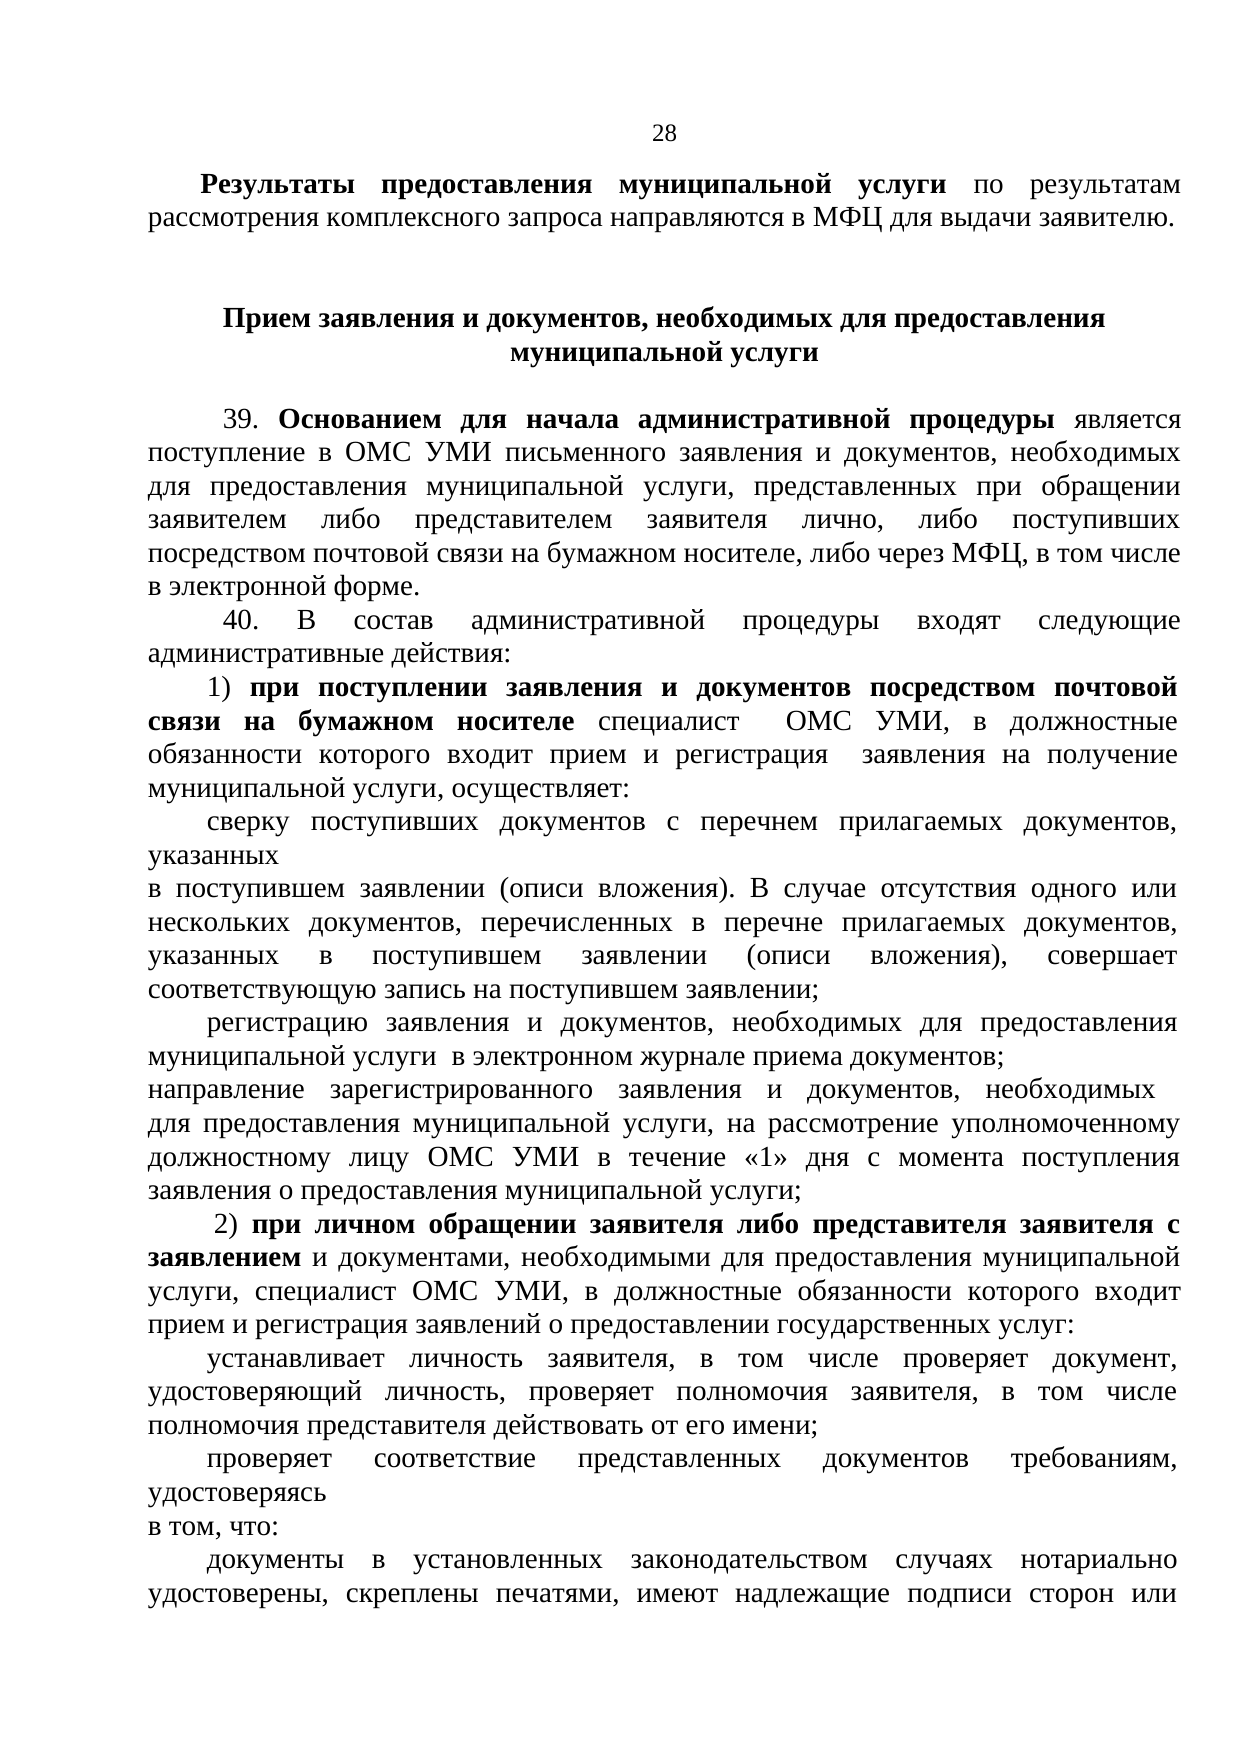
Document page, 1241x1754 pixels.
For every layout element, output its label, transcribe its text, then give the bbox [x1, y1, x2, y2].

text Прием заявления и документов, необходимых для предоставления муниципальной услуги [148, 300, 1181, 367]
text Результаты предоставления муниципальной услуги по результатам рассмотрения комплексного запроса направляются в МФЦ для выдачи заявителю. [148, 166, 1181, 233]
text 40. В состав административной процедуры входят следующие административные действия: [148, 602, 1181, 669]
text 1) при поступлении заявления и документов посредством почтовой связи на бумажном носителе специалист ОМС УМИ, в должностные обязанности которого входит прием и регистрация заявления на получение муниципальной услуги, осуществляет: [148, 669, 1178, 803]
text 2) при личном обращении заявителя либо представителя заявителя с заявлением и документами, необходимыми для предоставления муниципальной услуги, специалист ОМС УМИ, в должностные обязанности которого входит прием и регистрация заявлений о предоставлении государственных услуг: [148, 1206, 1181, 1340]
text устанавливает личность заявителя, в том числе проверяет документ, удостоверяющий личность, проверяет полномочия заявителя, в том числе полномочия представителя действовать от его имени; [148, 1340, 1178, 1441]
text проверяет соответствие представленных документов требованиям, удостоверяясь в том, что: [148, 1441, 1178, 1541]
text регистрацию заявления и документов, необходимых для предоставления муниципальной услуги в электронном журнале приема документов; [148, 1004, 1178, 1072]
text направление зарегистрированного заявления и документов, необходимых для предоставления муниципальной услуги, на рассмотрение уполномоченному должностному лицу ОМС УМИ в течение «1» дня с момента поступления заявления о предоставления муниципальной услуги; [148, 1072, 1181, 1206]
text сверку поступивших документов с перечнем прилагаемых документов, указанных в поступившем заявлении (описи вложения). В случае отсутствия одного или нескольких документов, перечисленных в перечне прилагаемых документов, указанных в поступившем заявлении (описи вложения), совершает соответствующую запись на поступившем заявлении; [148, 803, 1178, 1004]
text документы в установленных законодательством случаях нотариально удостоверены, скреплены печатями, имеют надлежащие подписи сторон или [148, 1541, 1178, 1608]
text 39. Основанием для начала административной процедуры является поступление в ОМС УМИ письменного заявления и документов, необходимых для предоставления муниципальной услуги, представленных при обращении заявителем либо представителем заявителя лично, либо поступивших посредством почтовой связи на бумажном носителе, либо через МФЦ, в том числе в электронной форме. [148, 401, 1181, 602]
